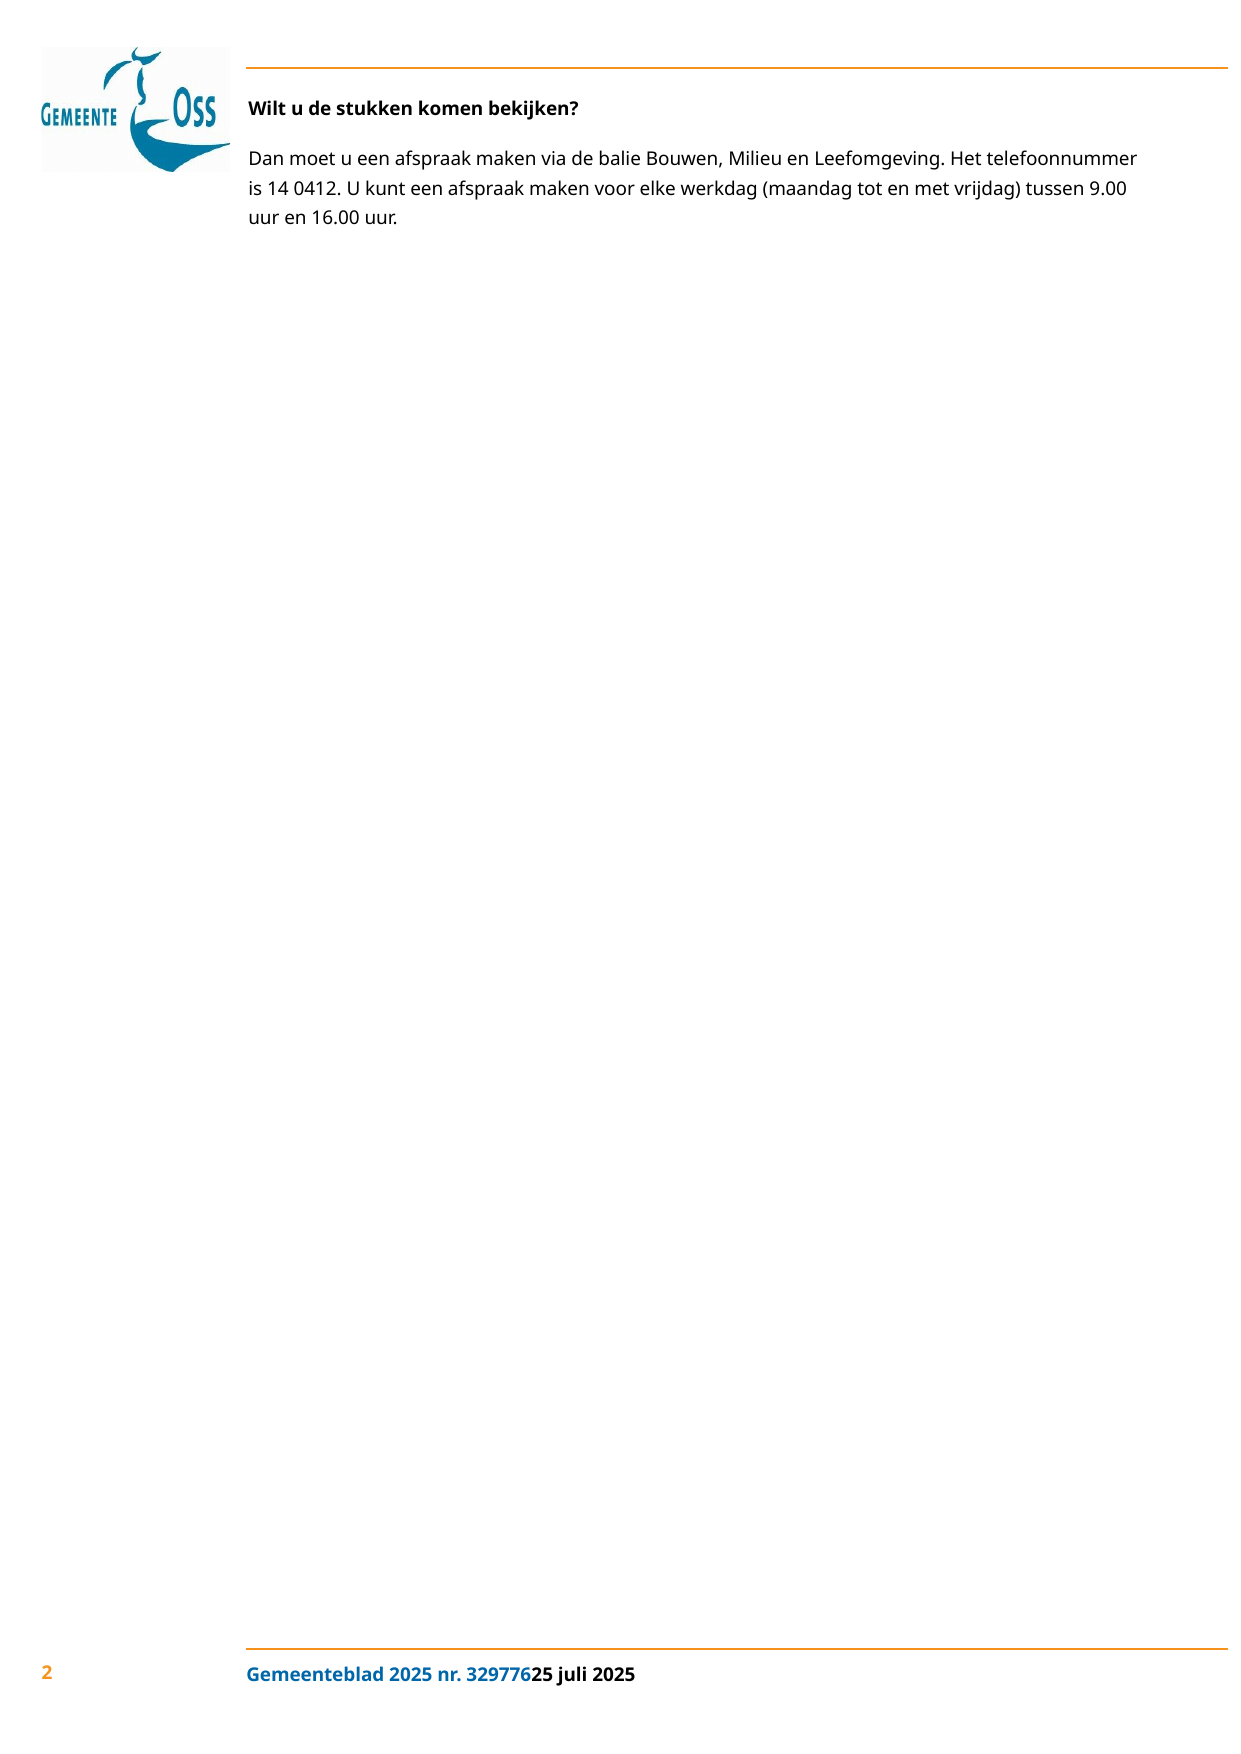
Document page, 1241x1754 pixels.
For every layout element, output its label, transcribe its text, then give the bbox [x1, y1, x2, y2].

text Wilt u de stukken komen bekijken? [248, 95, 1152, 121]
picture [41, 47, 231, 172]
text Dan moet u een afspraak maken via de balie Bouwen, Milieu en Leefomgeving. Het telefoonnummer is 14 0412. U kunt een afspraak maken voor elke werkdag (maandag tot en met vrijdag) tussen 9.00 uur en 16.00 uur. [248, 145, 1152, 230]
